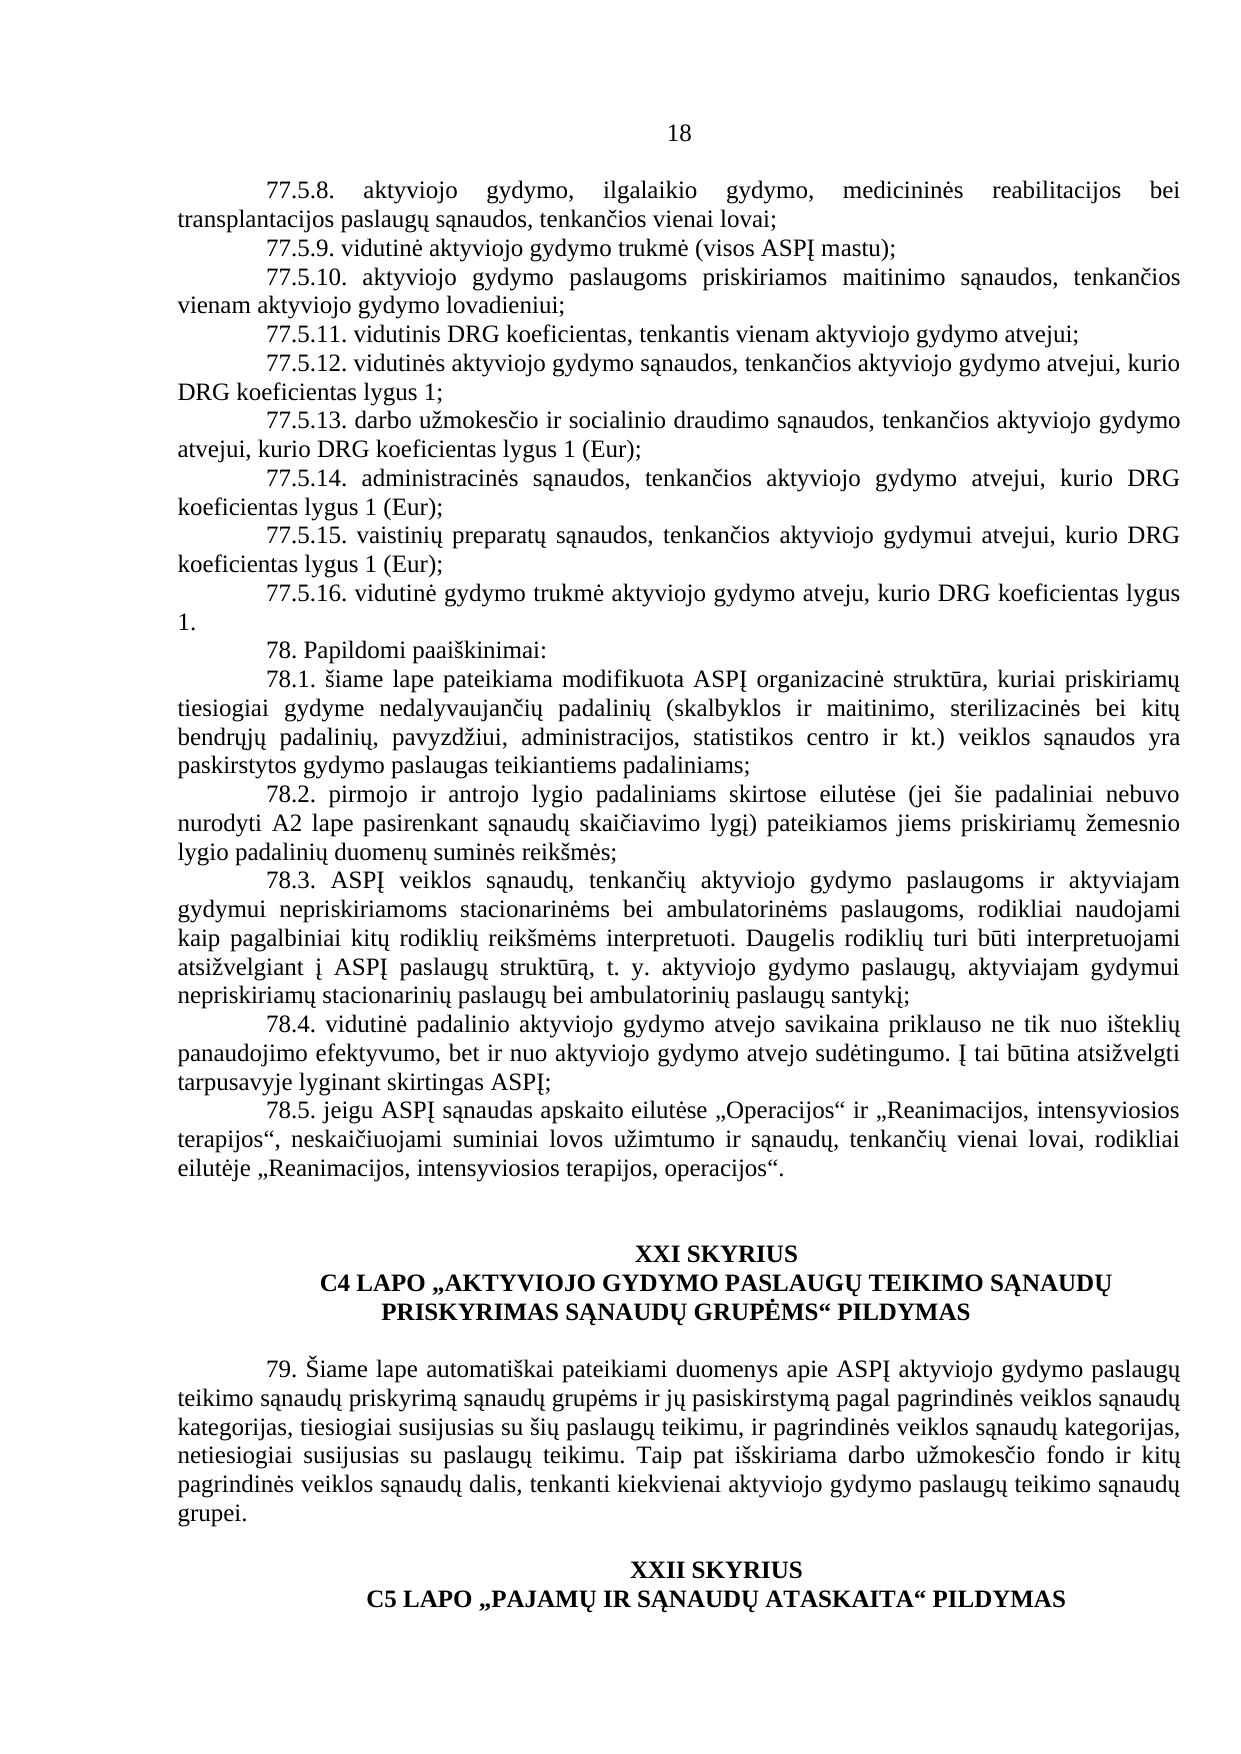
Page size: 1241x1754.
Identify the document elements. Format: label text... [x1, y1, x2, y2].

text 77.5.8. aktyviojo gydymo, ilgalaikio gydymo, medicininės reabilitacijos bei transplantacijos paslaugų sąnaudos, tenkančios vienai lovai; [177, 176, 1181, 233]
text C4 LAPO „AKTYVIOJO GYDYMO PASLAUGŲ TEIKIMO SĄNAUDŲ PRISKYRIMAS SĄNAUDŲ GRUPĖMS“ PILDYMAS [177, 1268, 1181, 1326]
text 78.1. šiame lape pateikiama modifikuota ASPĮ organizacinė struktūra, kuriai priskiriamų tiesiogiai gydyme nedalyvaujančių padalinių (skalbyklos ir maitinimo, sterilizacinės bei kitų bendrųjų padalinių, pavyzdžiui, administracijos, statistikos centro ir kt.) veiklos sąnaudos yra paskirstytos gydymo paslaugas teikiantiems padaliniams; [177, 664, 1181, 779]
text 77.5.9. vidutinė aktyviojo gydymo trukmė (visos ASPĮ mastu); [177, 233, 1181, 262]
text 77.5.12. vidutinės aktyviojo gydymo sąnaudos, tenkančios aktyviojo gydymo atvejui, kurio DRG koeficientas lygus 1; [177, 348, 1181, 406]
text 77.5.10. aktyviojo gydymo paslaugoms priskiriamos maitinimo sąnaudos, tenkančios vienam aktyviojo gydymo lovadieniui; [177, 262, 1181, 319]
text XXI SKYRIUS [177, 1239, 1181, 1268]
text 78.4. vidutinė padalinio aktyviojo gydymo atvejo savikaina priklauso ne tik nuo išteklių panaudojimo efektyvumo, bet ir nuo aktyviojo gydymo atvejo sudėtingumo. Į tai būtina atsižvelgti tarpusavyje lyginant skirtingas ASPĮ; [177, 1009, 1181, 1096]
text 78. Papildomi paaiškinimai: [177, 636, 1181, 664]
text 77.5.11. vidutinis DRG koeficientas, tenkantis vienam aktyviojo gydymo atvejui; [177, 319, 1181, 348]
text 78.3. ASPĮ veiklos sąnaudų, tenkančių aktyviojo gydymo paslaugoms ir aktyviajam gydymui nepriskiriamoms stacionarinėms bei ambulatorinėms paslaugoms, rodikliai naudojami kaip pagalbiniai kitų rodiklių reikšmėms interpretuoti. Daugelis rodiklių turi būti interpretuojami atsižvelgiant į ASPĮ paslaugų struktūrą, t. y. aktyviojo gydymo paslaugų, aktyviajam gydymui nepriskiriamų stacionarinių paslaugų bei ambulatorinių paslaugų santykį; [177, 866, 1181, 1009]
text 77.5.15. vaistinių preparatų sąnaudos, tenkančios aktyviojo gydymui atvejui, kurio DRG koeficientas lygus 1 (Eur); [177, 521, 1181, 578]
text 77.5.14. administracinės sąnaudos, tenkančios aktyviojo gydymo atvejui, kurio DRG koeficientas lygus 1 (Eur); [177, 463, 1181, 521]
text C5 LAPO „PAJAMŲ IR SĄNAUDŲ ATASKAITA“ PILDYMAS [177, 1584, 1181, 1613]
text 77.5.13. darbo užmokesčio ir socialinio draudimo sąnaudos, tenkančios aktyviojo gydymo atvejui, kurio DRG koeficientas lygus 1 (Eur); [177, 406, 1181, 463]
text 79. Šiame lape automatiškai pateikiami duomenys apie ASPĮ aktyviojo gydymo paslaugų teikimo sąnaudų priskyrimą sąnaudų grupėms ir jų pasiskirstymą pagal pagrindinės veiklos sąnaudų kategorijas, tiesiogiai susijusias su šių paslaugų teikimu, ir pagrindinės veiklos sąnaudų kategorijas, netiesiogiai susijusias su paslaugų teikimu. Taip pat išskiriama darbo užmokesčio fondo ir kitų pagrindinės veiklos sąnaudų dalis, tenkanti kiekvienai aktyviojo gydymo paslaugų teikimo sąnaudų grupei. [177, 1354, 1181, 1527]
text 78.5. jeigu ASPĮ sąnaudas apskaito eilutėse „Operacijos“ ir „Reanimacijos, intensyviosios terapijos“, neskaičiuojami suminiai lovos užimtumo ir sąnaudų, tenkančių vienai lovai, rodikliai eilutėje „Reanimacijos, intensyviosios terapijos, operacijos“. [177, 1096, 1181, 1182]
text 78.2. pirmojo ir antrojo lygio padaliniams skirtose eilutėse (jei šie padaliniai nebuvo nurodyti A2 lape pasirenkant sąnaudų skaičiavimo lygį) pateikiamos jiems priskiriamų žemesnio lygio padalinių duomenų suminės reikšmės; [177, 779, 1181, 866]
text XXII SKYRIUS [177, 1556, 1181, 1584]
text 77.5.16. vidutinė gydymo trukmė aktyviojo gydymo atveju, kurio DRG koeficientas lygus 1. [177, 578, 1181, 636]
